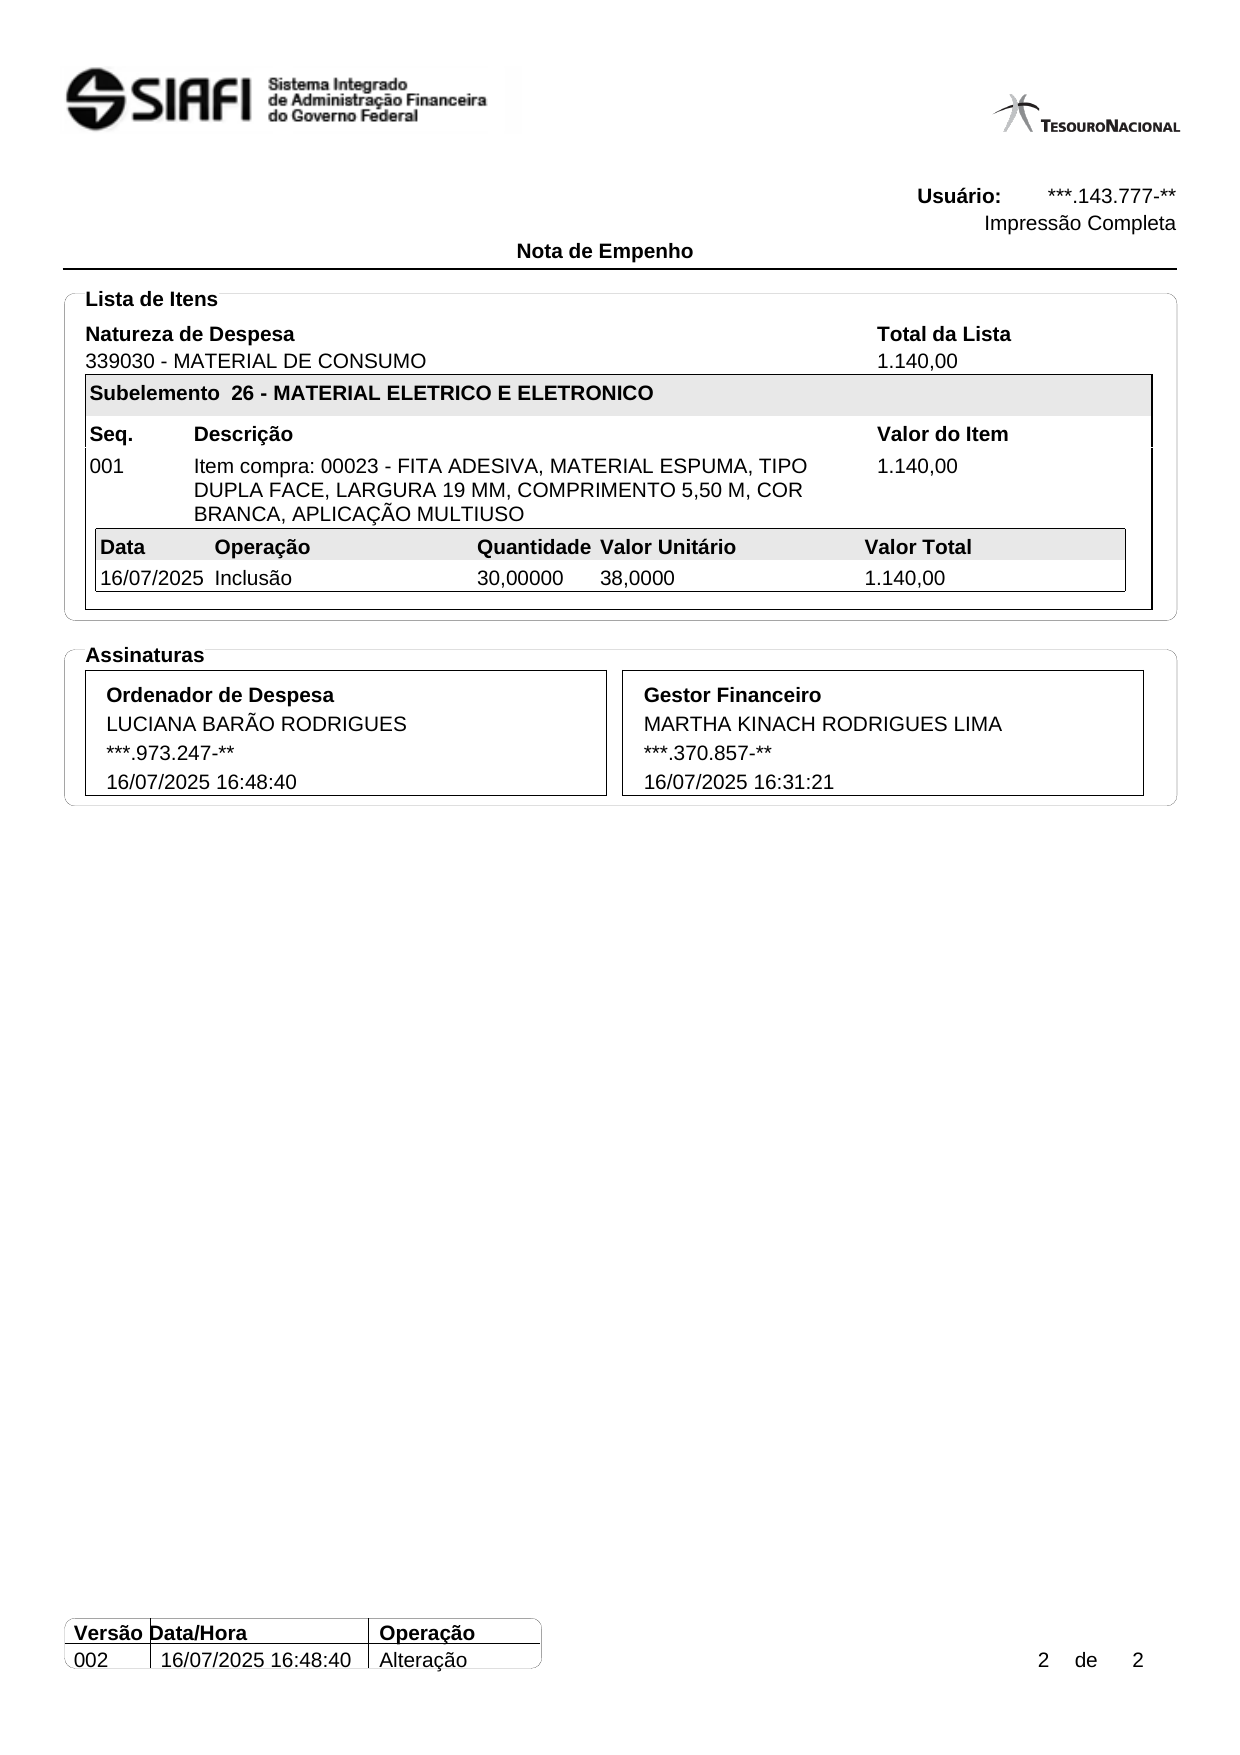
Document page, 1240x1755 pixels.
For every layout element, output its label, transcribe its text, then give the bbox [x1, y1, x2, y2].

text 002 16/07/2025 16:48:40 Alteração 2 de 2 [73, 1648, 1175, 1672]
text Data/Hora [151, 1621, 368, 1643]
text Usuário: ***.143.777-** [75, 183, 1176, 207]
text Versão [73, 1621, 150, 1643]
text [540, 1621, 1175, 1644]
text Operação [369, 1621, 541, 1644]
text Impressão Completa [75, 210, 1176, 234]
